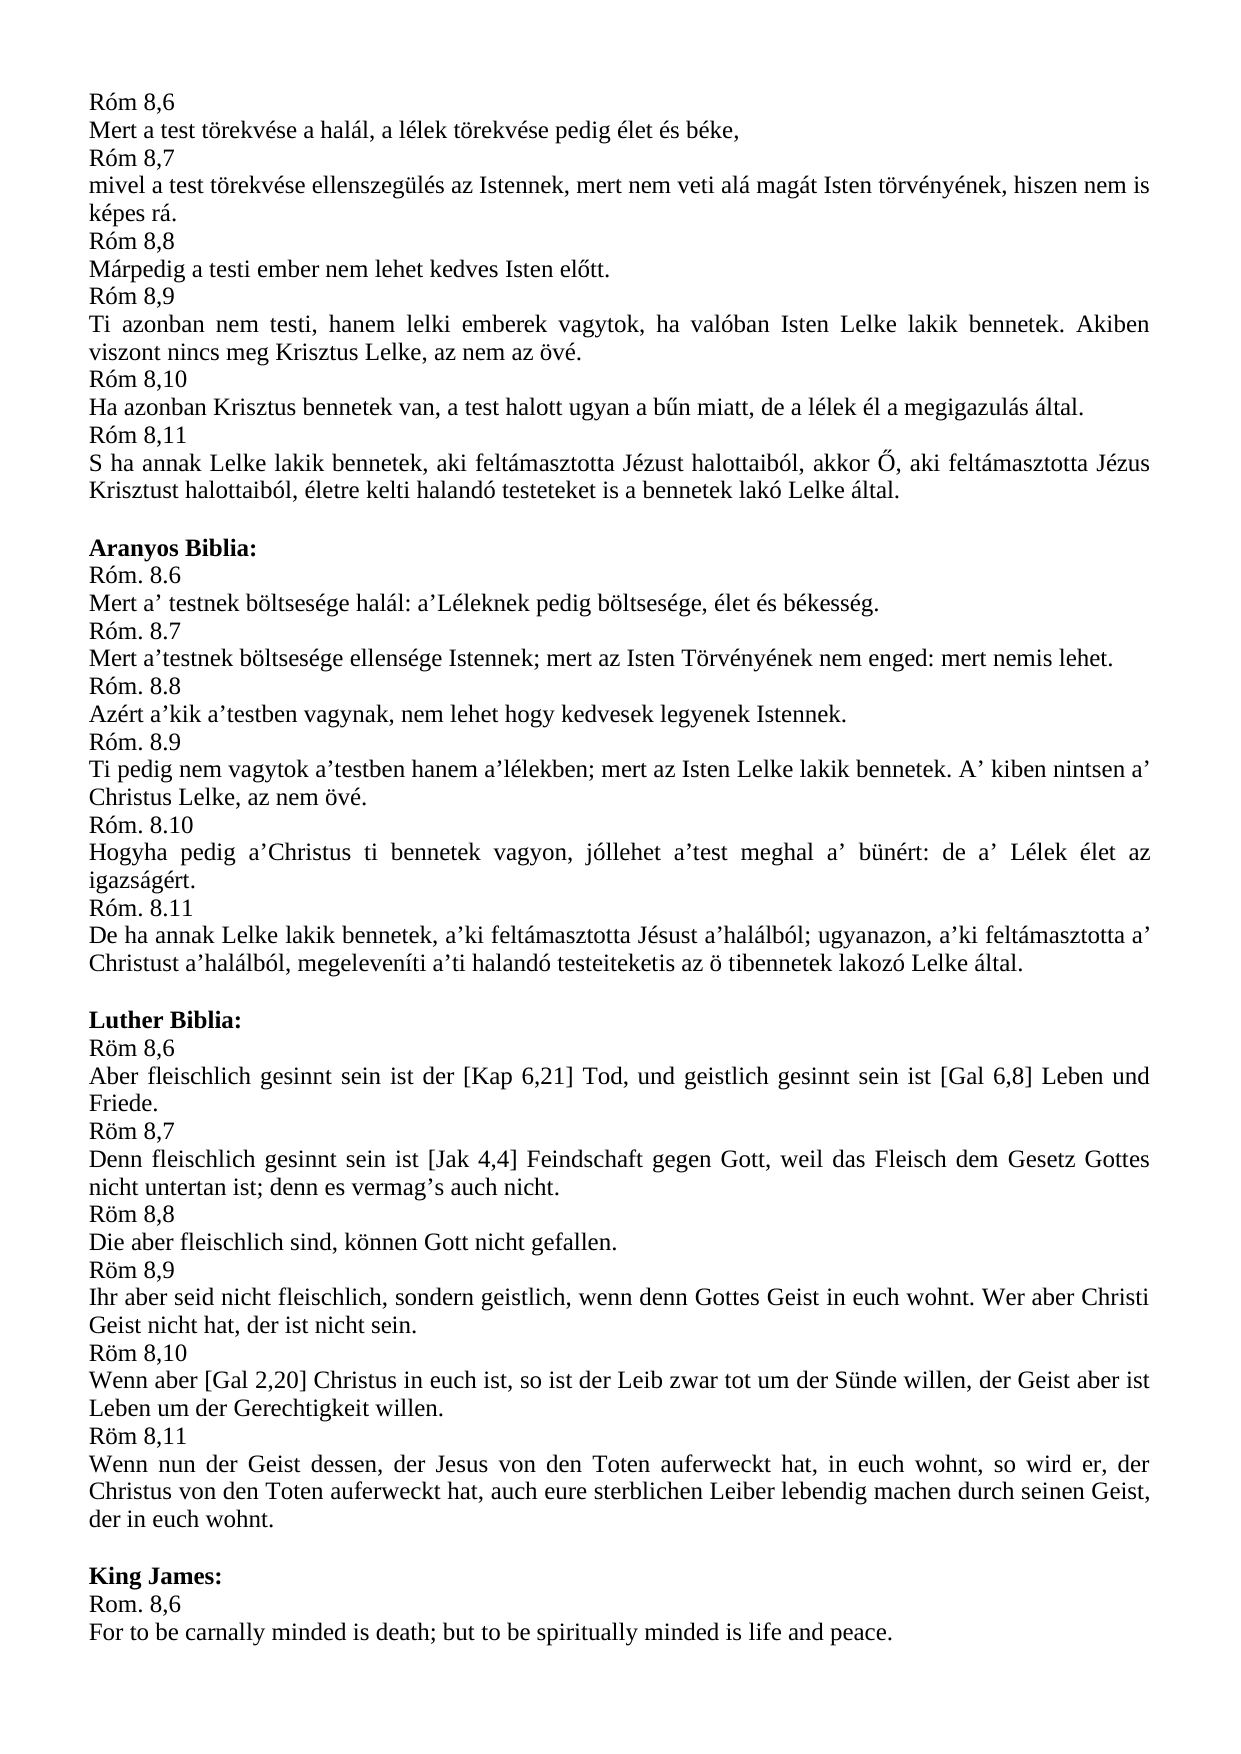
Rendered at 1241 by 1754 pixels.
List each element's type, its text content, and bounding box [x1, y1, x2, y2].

text Luther Biblia: [88, 1006, 1152, 1034]
text For to be carnally minded is death; but to be spiritually minded is life and peace. [88, 1618, 1152, 1646]
text Röm 8,8 [88, 1200, 1152, 1228]
text mivel a test törekvése ellenszegülés az Istennek, mert nem veti alá magát Isten törvényének, hiszen nem is képes rá. [88, 172, 1152, 227]
text Rom. 8,6 [88, 1590, 1152, 1618]
text Róm. 8.10 [88, 811, 1152, 838]
text Márpedig a testi ember nem lehet kedves Isten előtt. [88, 255, 1152, 282]
text Róm. 8.6 [88, 561, 1152, 589]
text Röm 8,11 [88, 1422, 1152, 1450]
text Denn fleischlich gesinnt sein ist [Jak 4,4] Feindschaft gegen Gott, weil das Fleisch dem Gesetz Gottes nicht untertan ist; denn es vermag’s auch nicht. [88, 1145, 1152, 1200]
text Aranyos Biblia: [88, 534, 1152, 561]
text Die aber fleischlich sind, können Gott nicht gefallen. [88, 1228, 1152, 1256]
text Róm 8,11 [88, 421, 1152, 449]
text Róm 8,6 [88, 88, 1152, 116]
text Aber fleischlich gesinnt sein ist der [Kap 6,21] Tod, und geistlich gesinnt sein ist [Gal 6,8] Leben und Friede. [88, 1062, 1152, 1117]
text Róm 8,9 [88, 282, 1152, 310]
text De ha annak Lelke lakik bennetek, a’ki feltámasztotta Jésust a’halálból; ugyanazon, a’ki feltámasztotta a’ Christust a’halálból, megeleveníti a’ti halandó testeiteketis az ö tibennetek lakozó Lelke által. [88, 922, 1152, 977]
text Róm 8,7 [88, 144, 1152, 172]
text King James: [88, 1562, 1152, 1590]
text Mert a’ testnek böltsesége halál: a’Léleknek pedig böltsesége, élet és békesség. [88, 589, 1152, 617]
text Hogyha pedig a’Christus ti bennetek vagyon, jóllehet a’test meghal a’ bünért: de a’ Lélek élet az igazságért. [88, 838, 1152, 894]
text Mert a’testnek böltsesége ellensége Istennek; mert az Isten Törvényének nem enged: mert nemis lehet. [88, 644, 1152, 672]
text Róm. 8.9 [88, 728, 1152, 755]
text Róm 8,8 [88, 227, 1152, 255]
text Ihr aber seid nicht fleischlich, sondern geistlich, wenn denn Gottes Geist in euch wohnt. Wer aber Christi Geist nicht hat, der ist nicht sein. [88, 1283, 1152, 1339]
text Röm 8,10 [88, 1339, 1152, 1367]
text Ha azonban Krisztus bennetek van, a test halott ugyan a bűn miatt, de a lélek él a megigazulás által. [88, 393, 1152, 421]
text Röm 8,6 [88, 1034, 1152, 1062]
text Wenn aber [Gal 2,20] Christus in euch ist, so ist der Leib zwar tot um der Sünde willen, der Geist aber ist Leben um der Gerechtigkeit willen. [88, 1367, 1152, 1422]
text Róm. 8.11 [88, 894, 1152, 922]
text Róm 8,10 [88, 366, 1152, 393]
text Wenn nun der Geist dessen, der Jesus von den Toten auferweckt hat, in euch wohnt, so wird er, der Christus von den Toten auferweckt hat, auch eure sterblichen Leiber lebendig machen durch seinen Geist, der in euch wohnt. [88, 1450, 1152, 1533]
text Ti azonban nem testi, hanem lelki emberek vagytok, ha valóban Isten Lelke lakik bennetek. Akiben viszont nincs meg Krisztus Lelke, az nem az övé. [88, 310, 1152, 366]
text Azért a’kik a’testben vagynak, nem lehet hogy kedvesek legyenek Istennek. [88, 700, 1152, 728]
text Róm. 8.7 [88, 617, 1152, 644]
text Röm 8,9 [88, 1256, 1152, 1283]
text Róm. 8.8 [88, 672, 1152, 700]
text Röm 8,7 [88, 1117, 1152, 1145]
text Mert a test törekvése a halál, a lélek törekvése pedig élet és béke, [88, 116, 1152, 144]
text Ti pedig nem vagytok a’testben hanem a’lélekben; mert az Isten Lelke lakik bennetek. A’ kiben nintsen a’ Christus Lelke, az nem övé. [88, 755, 1152, 811]
text S ha annak Lelke lakik bennetek, aki feltámasztotta Jézust halottaiból, akkor Ő, aki feltámasztotta Jézus Krisztust halottaiból, életre kelti halandó testeteket is a bennetek lakó Lelke által. [88, 449, 1152, 504]
